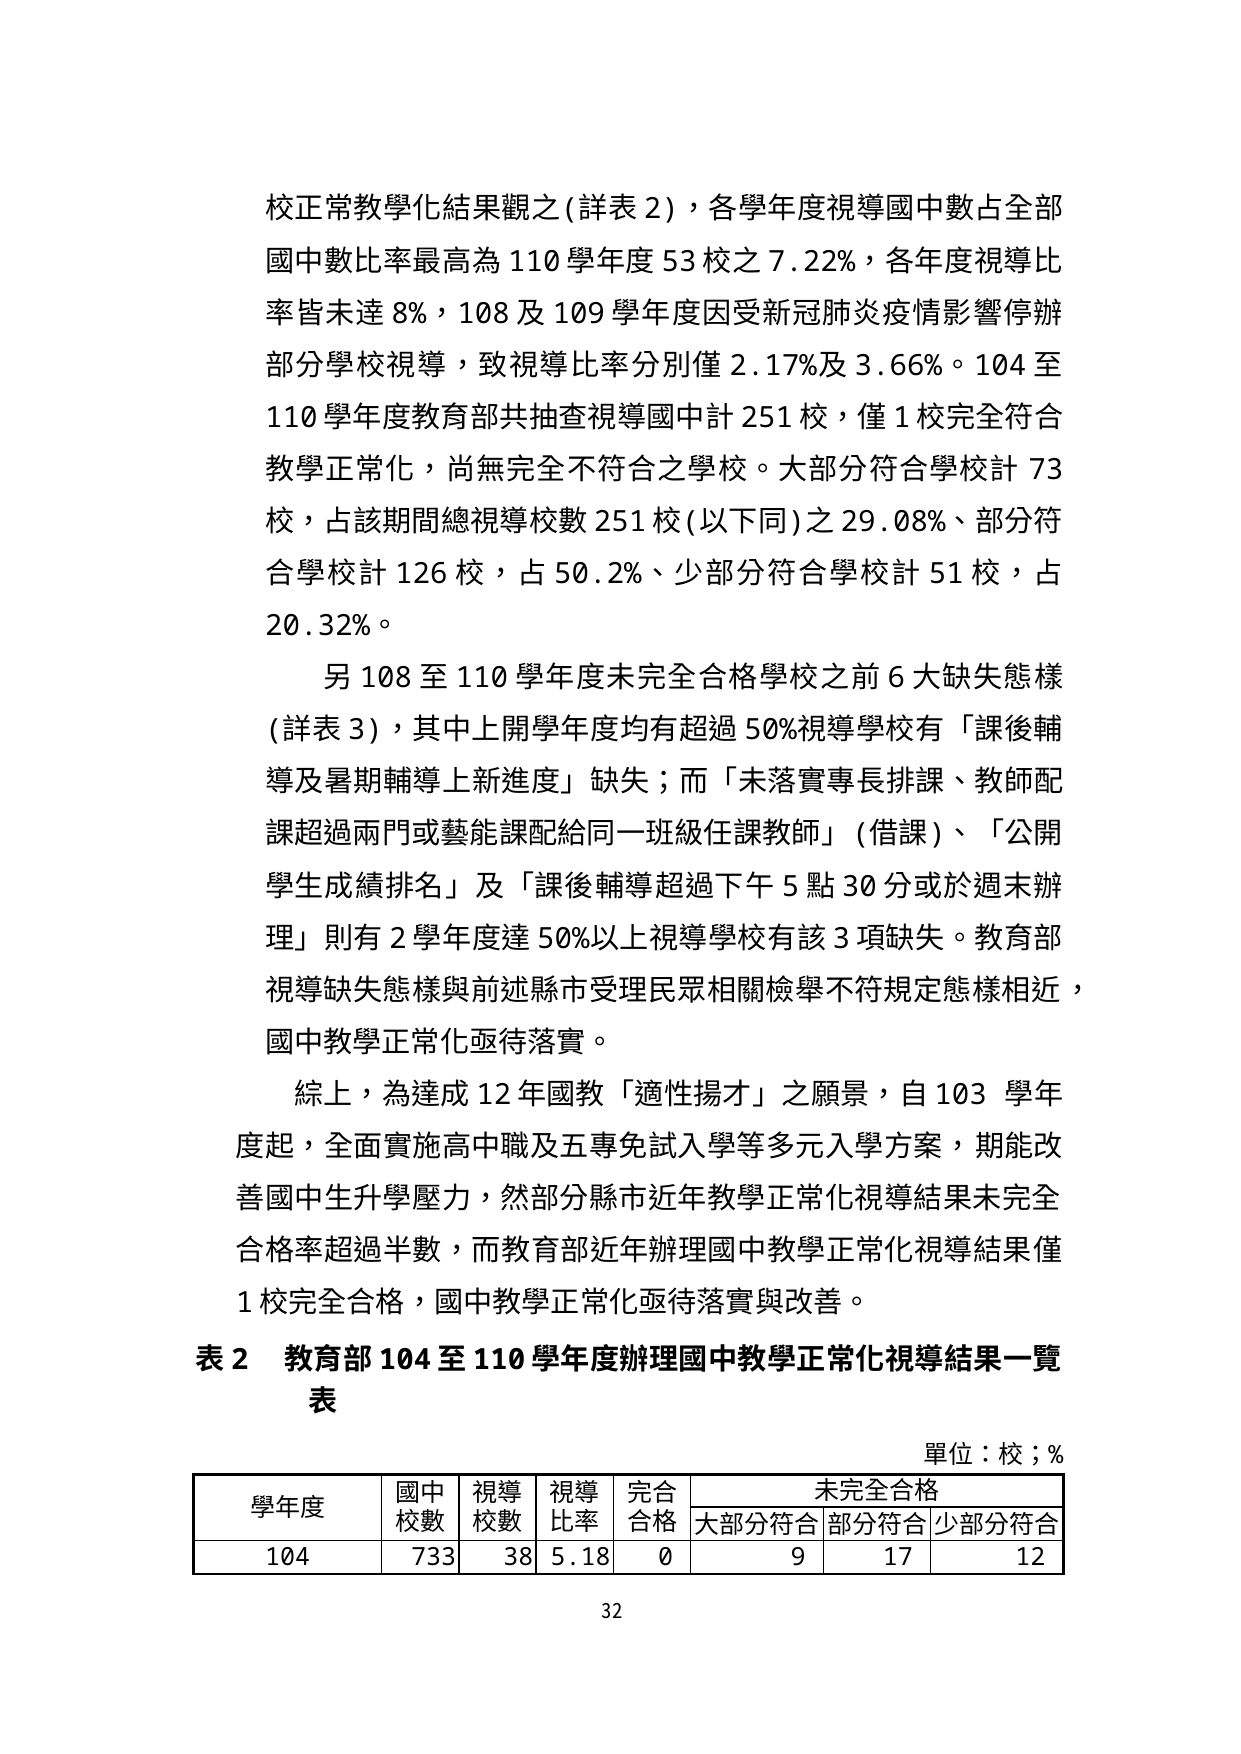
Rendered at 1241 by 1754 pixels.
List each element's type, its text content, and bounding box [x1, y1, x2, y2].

table_cell 5.18 [537, 1541, 613, 1573]
table_cell 0 [614, 1541, 690, 1573]
table_header 國中 校數 [382, 1476, 458, 1539]
table_cell 733 [382, 1541, 458, 1573]
table_header 完合 合格 [614, 1476, 690, 1539]
table_header 視導 比率 [537, 1476, 613, 1539]
table_cell 104 [195, 1541, 381, 1573]
table_cell 大部分符合 [691, 1508, 823, 1539]
table_cell 9 [691, 1541, 823, 1573]
table_cell 部分符合 [824, 1508, 930, 1539]
table_cell 少部分符合 [931, 1508, 1062, 1539]
table_header 視導 校數 [460, 1476, 535, 1539]
table_cell 38 [460, 1541, 535, 1573]
text 另108至110學年度未完全合格學校之前6大缺失態樣(詳表3)，其中上開學年度均有超過50%視導學校有「課後輔導及暑期輔導上新進度」缺失；而「未落實專長排課、教師配課超過兩門或藝能課配給同一班級任課教師」(借課)、「公開學生成績排名」及「課後輔導超過下午5點30分或於週末辦理」則有2學年度達50%以上視導學校有該3項缺失。教育部視導缺失態樣與前述縣市受理民眾相關檢舉不符規定態樣相近，國中教學正常化亟待落實。 [265, 646, 1063, 1063]
text 單位：校；% [177, 1433, 1063, 1472]
text 校正常教學化結果觀之(詳表2)，各學年度視導國中數占全部國中數比率最高為110學年度53校之7.22%，各年度視導比率皆未逹8%，108及109學年度因受新冠肺炎疫情影響停辦部分學校視導，致視導比率分別僅2.17%及3.66%。104至110學年度教育部共抽查視導國中計251校，僅1校完全符合教學正常化，尚無完全不符合之學校。大部分符合學校計73校，占該期間總視導校數251校(以下同)之29.08%、部分符合學校計126校，占50.2%、少部分符合學校計51校，占20.32%。 [265, 177, 1063, 646]
table_cell 17 [824, 1541, 930, 1573]
table_header 學年度 [195, 1476, 381, 1539]
table_header 未完全合格 [691, 1476, 1062, 1506]
text 綜上，為達成12年國教「適性揚才」之願景，自103 學年度起，全面實施高中職及五專免試入學等多元入學方案，期能改善國中生升學壓力，然部分縣市近年教學正常化視導結果未完全合格率超過半數，而教育部近年辦理國中教學正常化視導結果僅1校完全合格，國中教學正常化亟待落實與改善。 [236, 1063, 1063, 1323]
text 表2 教育部104至110學年度辦理國中教學正常化視導結果一覽表 [177, 1336, 1063, 1420]
table_cell 12 [931, 1541, 1062, 1573]
